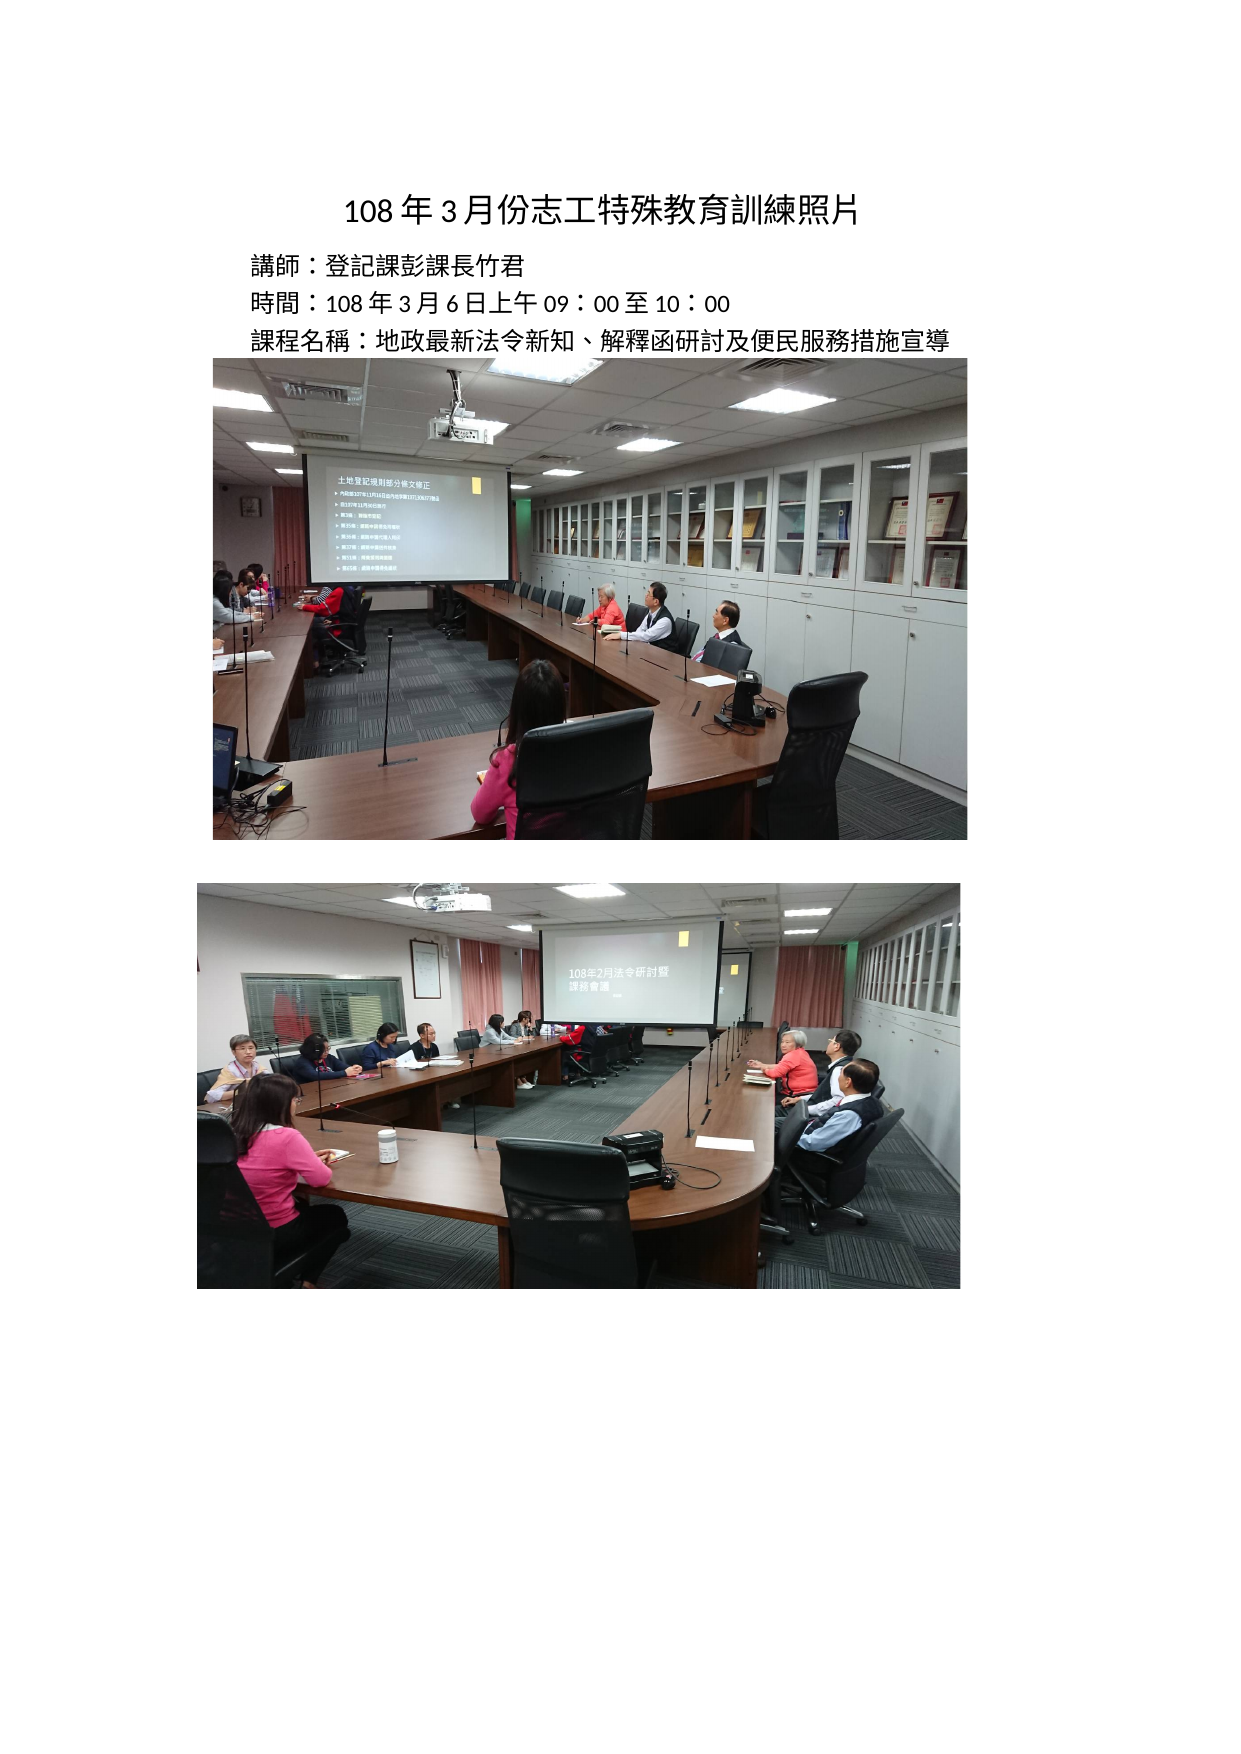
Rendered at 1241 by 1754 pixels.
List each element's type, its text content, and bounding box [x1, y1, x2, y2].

text 講師：登記課彭課長竹君 [250, 239, 1019, 277]
picture [197, 883, 961, 1289]
text 課程名稱：地政最新法令新知、解釋函研討及便民服務措施宣導 [250, 314, 1019, 352]
text 時間：108年3月6日上午09：00至10：00 [250, 277, 1019, 314]
text 108年3月份志工特殊教育訓練照片 [187, 164, 1019, 239]
picture [212, 358, 968, 840]
